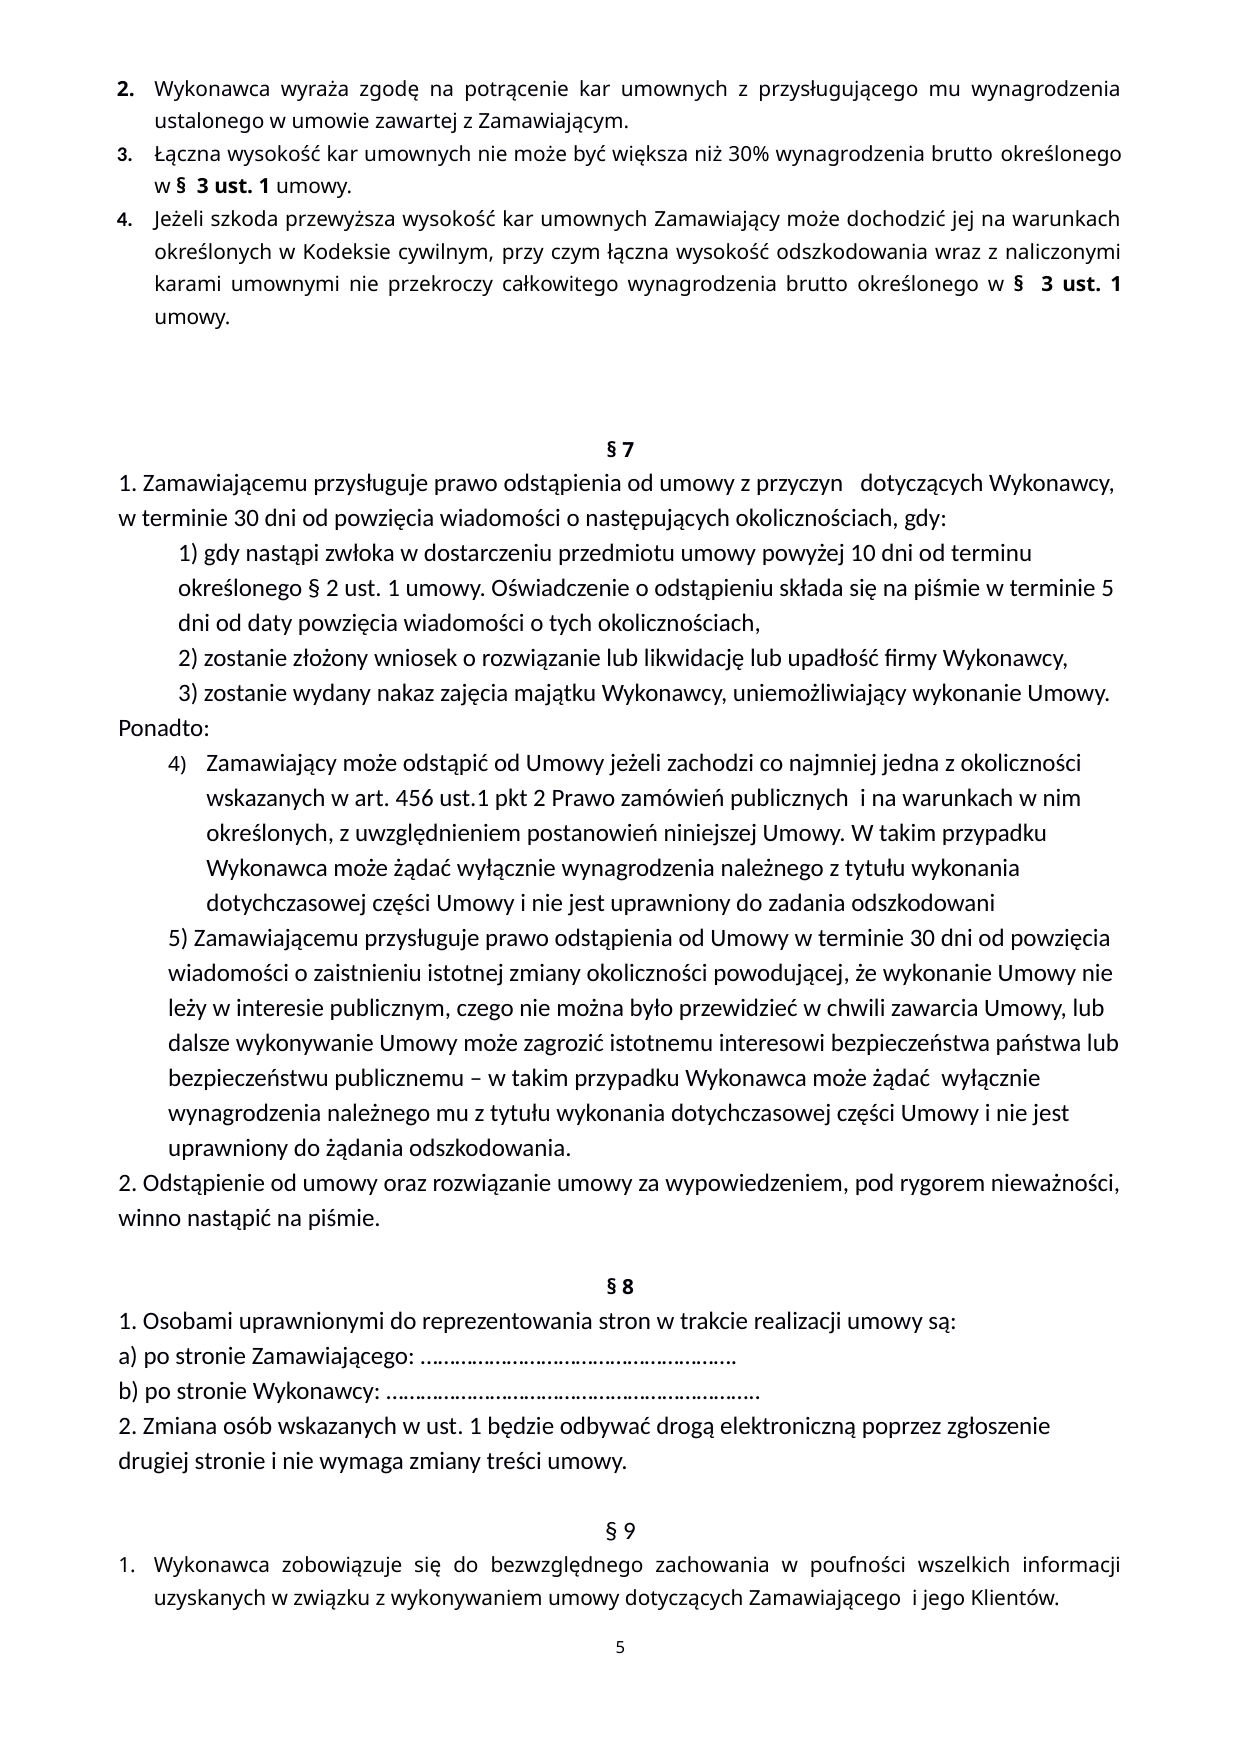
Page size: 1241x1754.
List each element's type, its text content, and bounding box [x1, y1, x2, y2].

list Wykonawca wyraża zgodę na potrącenie kar umownych z przysługującego mu wynagrodzenia ustalonego w umowie zawartej z Zamawiającym. [117, 74, 1122, 135]
text 2) zostanie złożony wniosek o rozwiązanie lub likwidację lub upadłość firmy Wykonawcy, [147, 642, 1122, 673]
text § 9 [118, 1515, 1122, 1546]
list Jeżeli szkoda przewyższa wysokość kar umownych Zamawiający może dochodzić jej na warunkach określonych w Kodeksie cywilnym, przy czym łączna wysokość odszkodowania wraz z naliczonymi karami umownymi nie przekroczy całkowitego wynagrodzenia brutto określonego w § 3 ust. 1 umowy. [117, 204, 1122, 330]
text a) po stronie Zamawiającego: ………………………………………………. [118, 1340, 1122, 1371]
text 3) zostanie wydany nakaz zajęcia majątku Wykonawcy, uniemożliwiający wykonanie Umowy. [147, 677, 1122, 708]
text § 7 [118, 435, 1122, 463]
text 1. Osobami uprawnionymi do reprezentowania stron w trakcie realizacji umowy są: [118, 1305, 1122, 1336]
list Łączna wysokość kar umownych nie może być większa niż 30% wynagrodzenia brutto określonego w § 3 ust. 1 umowy. [117, 139, 1122, 200]
text b) po stronie Wykonawcy: ……………………………………………………….. [118, 1375, 1122, 1406]
list Zamawiający może odstąpić od Umowy jeżeli zachodzi co najmniej jedna z okoliczności wskazanych w art. 456 ust.1 pkt 2 Prawo zamówień publicznych i na warunkach w nim określonych, z uwzględnieniem postanowień niniejszej Umowy. W takim przypadku Wykonawca może żądać wyłącznie wynagrodzenia należnego z tytułu wykonania dotychczasowej części Umowy i nie jest uprawniony do zadania odszkodowani [168, 747, 1122, 918]
text Ponadto: [118, 712, 1122, 743]
text 2. Zmiana osób wskazanych w ust. 1 będzie odbywać drogą elektroniczną poprzez zgłoszenie drugiej stronie i nie wymaga zmiany treści umowy. [118, 1410, 1122, 1476]
text 5) Zamawiającemu przysługuje prawo odstąpienia od Umowy w terminie 30 dni od powzięcia wiadomości o zaistnieniu istotnej zmiany okoliczności powodującej, że wykonanie Umowy nie leży w interesie publicznym, czego nie można było przewidzieć w chwili zawarcia Umowy, lub dalsze wykonywanie Umowy może zagrozić istotnemu interesowi bezpieczeństwa państwa lub bezpieczeństwu publicznemu – w takim przypadku Wykonawca może żądać wyłącznie wynagrodzenia należnego mu z tytułu wykonania dotychczasowej części Umowy i nie jest uprawniony do żądania odszkodowania. [168, 922, 1122, 1163]
list Wykonawca zobowiązuje się do bezwzględnego zachowania w poufności wszelkich informacji uzyskanych w związku z wykonywaniem umowy dotyczących Zamawiającego i jego Klientów. [118, 1550, 1122, 1611]
text 2. Odstąpienie od umowy oraz rozwiązanie umowy za wypowiedzeniem, pod rygorem nieważności, winno nastąpić na piśmie. [118, 1167, 1122, 1233]
text § 8 [118, 1272, 1122, 1301]
text 1. Zamawiającemu przysługuje prawo odstąpienia od umowy z przyczyn dotyczących Wykonawcy, w terminie 30 dni od powzięcia wiadomości o następujących okolicznościach, gdy: [118, 467, 1122, 533]
text 1) gdy nastąpi zwłoka w dostarczeniu przedmiotu umowy powyżej 10 dni od terminu określonego § 2 ust. 1 umowy. Oświadczenie o odstąpieniu składa się na piśmie w terminie 5 dni od daty powzięcia wiadomości o tych okolicznościach, [147, 537, 1122, 638]
